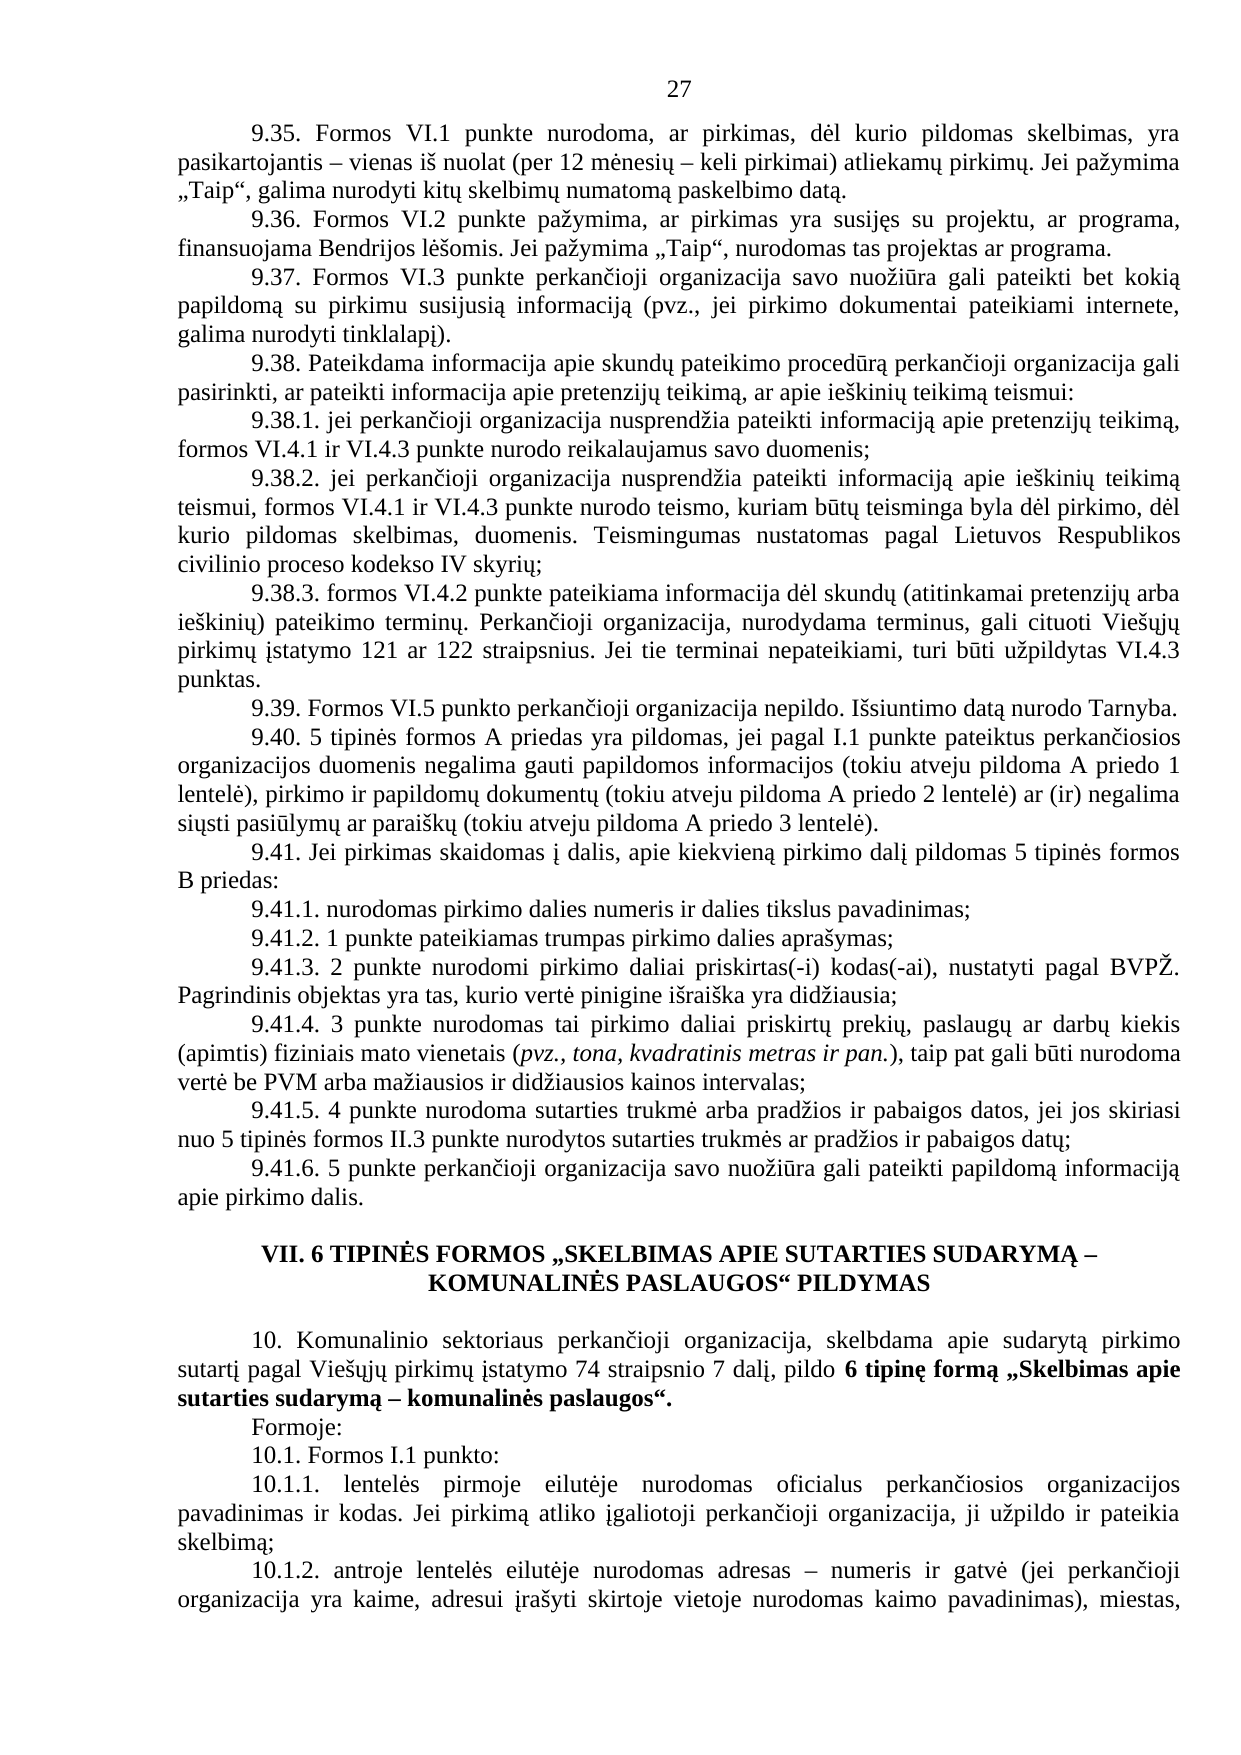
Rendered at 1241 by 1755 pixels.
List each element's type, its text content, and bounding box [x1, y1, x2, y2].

text 10.1. Formos I.1 punkto: [177, 1441, 1181, 1469]
text 9.41.2. 1 punkte pateikiamas trumpas pirkimo dalies aprašymas; [177, 923, 1181, 952]
text 9.41.5. 4 punkte nurodoma sutarties trukmė arba pradžios ir pabaigos datos, jei jos skiriasi nuo 5 tipinės formos II.3 punkte nurodytos sutarties trukmės ar pradžios ir pabaigos datų; [177, 1096, 1181, 1153]
text 9.38.2. jei perkančioji organizacija nusprendžia pateikti informaciją apie ieškinių teikimą teismui, formos VI.4.1 ir VI.4.3 punkte nurodo teismo, kuriam būtų teisminga byla dėl pirkimo, dėl kurio pildomas skelbimas, duomenis. Teismingumas nustatomas pagal Lietuvos Respublikos civilinio proceso kodekso IV skyrių; [177, 463, 1181, 578]
text 9.38. Pateikdama informacija apie skundų pateikimo procedūrą perkančioji organizacija gali pasirinkti, ar pateikti informacija apie pretenzijų teikimą, ar apie ieškinių teikimą teismui: [177, 348, 1181, 406]
text 9.41.1. nurodomas pirkimo dalies numeris ir dalies tikslus pavadinimas; [177, 894, 1181, 923]
text 9.37. Formos VI.3 punkte perkančioji organizacija savo nuožiūra gali pateikti bet kokią papildomą su pirkimu susijusią informaciją (pvz., jei pirkimo dokumentai pateikiami internete, galima nurodyti tinklalapį). [177, 262, 1181, 348]
text 9.41.3. 2 punkte nurodomi pirkimo daliai priskirtas(-i) kodas(-ai), nustatyti pagal BVPŽ. Pagrindinis objektas yra tas, kurio vertė pinigine išraiška yra didžiausia; [177, 952, 1181, 1009]
text VII. 6 TIPINĖS FORMOS „SKELBIMAS APIE SUTARTIES SUDARYMĄ – KOMUNALINĖS PASLAUGOS“ PILDYMAS [177, 1239, 1181, 1297]
text 9.39. Formos VI.5 punkto perkančioji organizacija nepildo. Išsiuntimo datą nurodo Tarnyba. [177, 693, 1181, 722]
text Formoje: [177, 1412, 1181, 1441]
text 9.36. Formos VI.2 punkte pažymima, ar pirkimas yra susijęs su projektu, ar programa, finansuojama Bendrijos lėšomis. Jei pažymima „Taip“, nurodomas tas projektas ar programa. [177, 204, 1181, 262]
text 10.1.1. lentelės pirmoje eilutėje nurodomas oficialus perkančiosios organizacijos pavadinimas ir kodas. Jei pirkimą atliko įgaliotoji perkančioji organizacija, ji užpildo ir pateikia skelbimą; [177, 1469, 1181, 1556]
text 9.41. Jei pirkimas skaidomas į dalis, apie kiekvieną pirkimo dalį pildomas 5 tipinės formos B priedas: [177, 837, 1181, 894]
text 9.38.1. jei perkančioji organizacija nusprendžia pateikti informaciją apie pretenzijų teikimą, formos VI.4.1 ir VI.4.3 punkte nurodo reikalaujamus savo duomenis; [177, 406, 1181, 463]
text 10.1.2. antroje lentelės eilutėje nurodomas adresas – numeris ir gatvė (jei perkančioji organizacija yra kaime, adresui įrašyti skirtoje vietoje nurodomas kaimo pavadinimas), miestas, [177, 1556, 1181, 1613]
text 10. Komunalinio sektoriaus perkančioji organizacija, skelbdama apie sudarytą pirkimo sutartį pagal Viešųjų pirkimų įstatymo 74 straipsnio 7 dalį, pildo 6 tipinę formą „Skelbimas apie sutarties sudarymą – komunalinės paslaugos“. [177, 1326, 1181, 1412]
text 9.41.6. 5 punkte perkančioji organizacija savo nuožiūra gali pateikti papildomą informaciją apie pirkimo dalis. [177, 1153, 1181, 1211]
text 9.38.3. formos VI.4.2 punkte pateikiama informacija dėl skundų (atitinkamai pretenzijų arba ieškinių) pateikimo terminų. Perkančioji organizacija, nurodydama terminus, gali cituoti Viešųjų pirkimų įstatymo 121 ar 122 straipsnius. Jei tie terminai nepateikiami, turi būti užpildytas VI.4.3 punktas. [177, 578, 1181, 693]
text 9.35. Formos VI.1 punkte nurodoma, ar pirkimas, dėl kurio pildomas skelbimas, yra pasikartojantis – vienas iš nuolat (per 12 mėnesių – keli pirkimai) atliekamų pirkimų. Jei pažymima „Taip“, galima nurodyti kitų skelbimų numatomą paskelbimo datą. [177, 118, 1181, 204]
text 9.40. 5 tipinės formos A priedas yra pildomas, jei pagal I.1 punkte pateiktus perkančiosios organizacijos duomenis negalima gauti papildomos informacijos (tokiu atveju pildoma A priedo 1 lentelė), pirkimo ir papildomų dokumentų (tokiu atveju pildoma A priedo 2 lentelė) ar (ir) negalima siųsti pasiūlymų ar paraiškų (tokiu atveju pildoma A priedo 3 lentelė). [177, 722, 1181, 837]
text 9.41.4. 3 punkte nurodomas tai pirkimo daliai priskirtų prekių, paslaugų ar darbų kiekis (apimtis) fiziniais mato vienetais (pvz., tona, kvadratinis metras ir pan.), taip pat gali būti nurodoma vertė be PVM arba mažiausios ir didžiausios kainos intervalas; [177, 1009, 1181, 1096]
